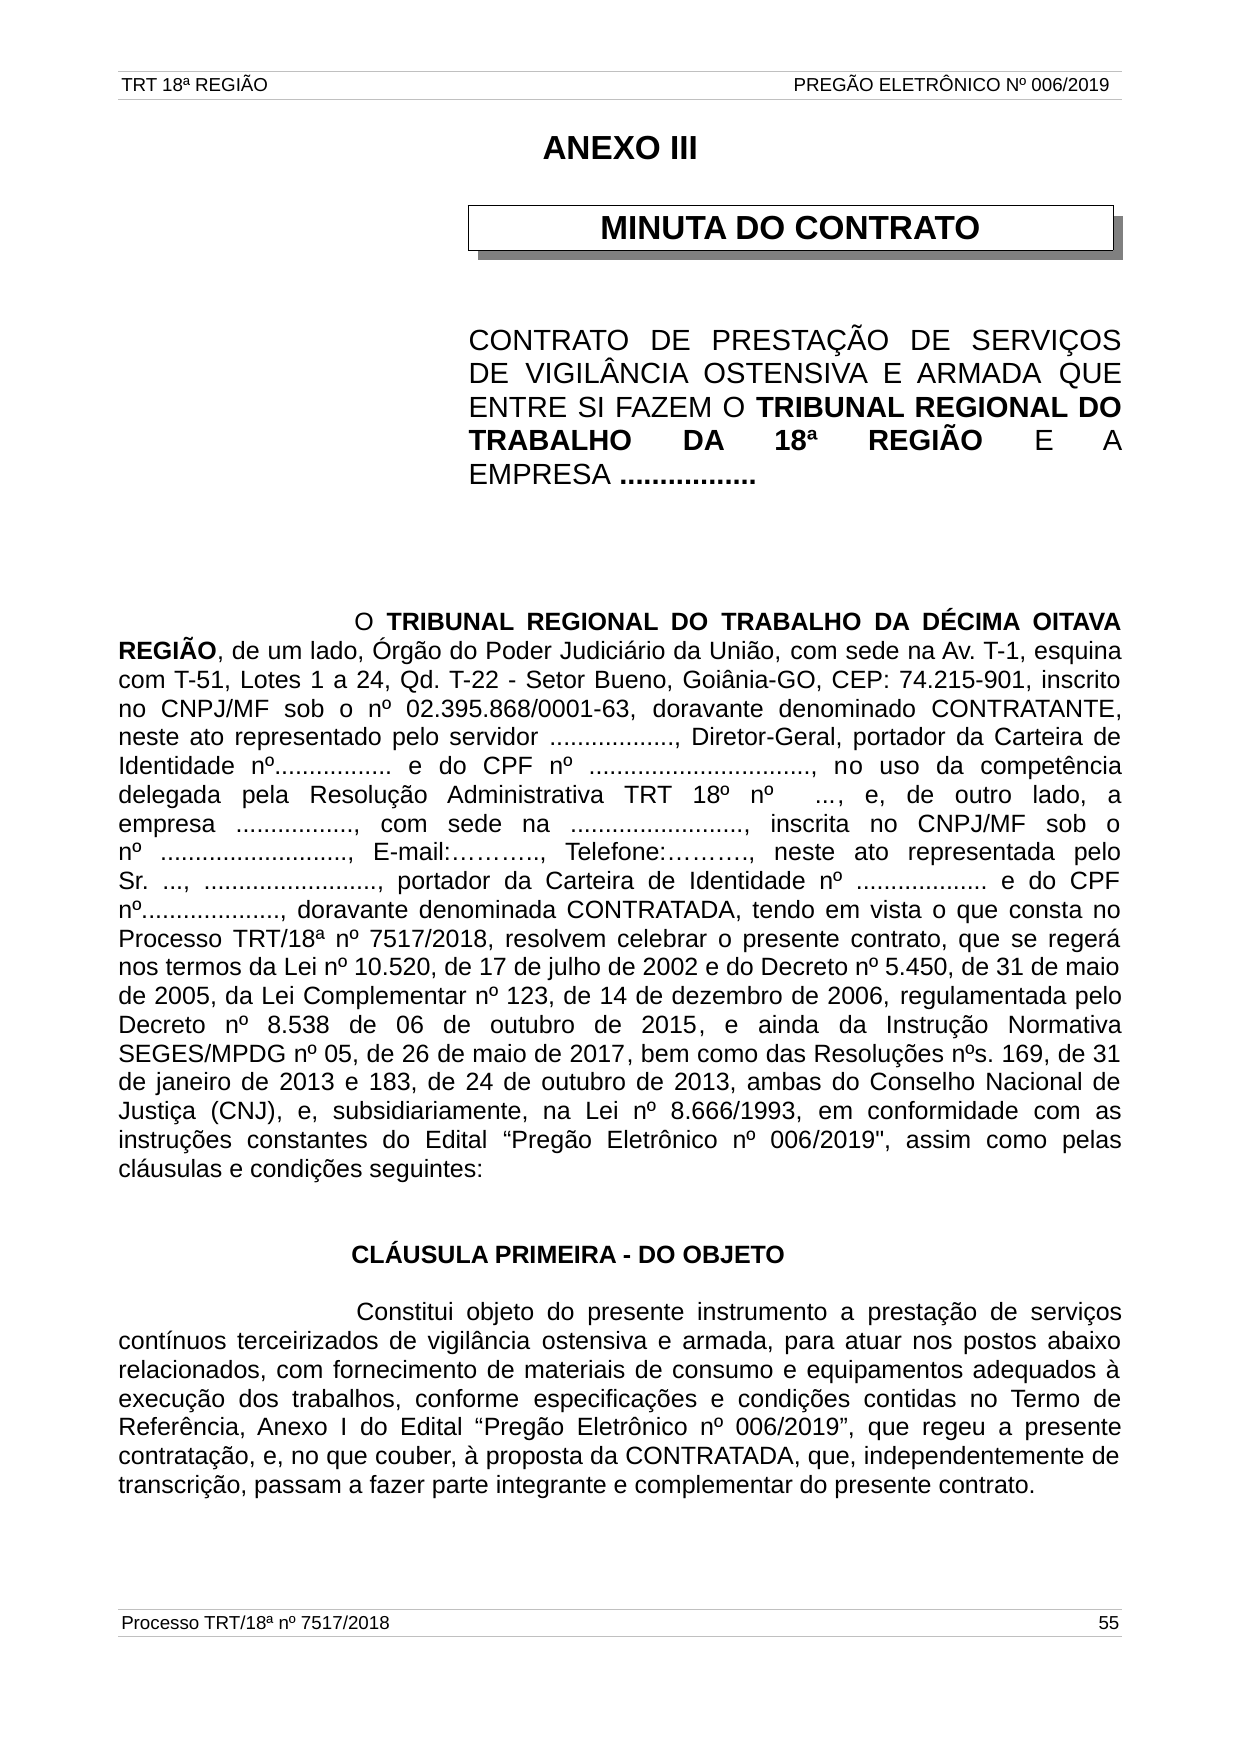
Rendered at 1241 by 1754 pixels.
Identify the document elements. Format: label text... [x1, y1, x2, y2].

text CLÁUSULA PRIMEIRA - DO OBJETO [118, 1240, 1122, 1268]
text MINUTA DO CONTRATO [469, 206, 1113, 249]
text Constitui objeto do presente instrumento a prestação de serviços contínuos terceirizados de vigilância ostensiva e armada, para atuar nos postos abaixo relacionados, com fornecimento de materiais de consumo e equipamentos adequados à execução dos trabalhos, conforme especificações e condições contidas no Termo de Referência, Anexo I do Edital “Pregão Eletrônico nº 006/2019”, que regeu a presente contratação, e, no que couber, à proposta da CONTRATADA, que, independentemente de transcrição, passam a fazer parte integrante e complementar do presente contrato. [118, 1297, 1122, 1498]
text CONTRATO DE PRESTAÇÃO DE SERVIÇOS DE VIGILÂNCIA OSTENSIVA E ARMADA QUE ENTRE SI FAZEM O TRIBUNAL REGIONAL DO TRABALHO DA 18ª REGIÃO E A EMPRESA ................. [468, 322, 1122, 490]
text ANEXO III [118, 128, 1122, 167]
text O TRIBUNAL REGIONAL DO TRABALHO DA DÉCIMA OITAVA REGIÃO, de um lado, Órgão do Poder Judiciário da União, com sede na Av. T-1, esquina com T-51, Lotes 1 a 24, Qd. T-22 - Setor Bueno, Goiânia-GO, CEP: 74.215-901, inscrito no CNPJ/MF sob o nº 02.395.868/0001-63, doravante denominado CONTRATANTE, neste ato representado pelo servidor .................., Diretor-Geral, portador da Carteira de Identidade nº................. e do CPF nº ................................, no uso da competência delegada pela Resolução Administrativa TRT 18º nº ..., e, de outro lado, a empresa ................., com sede na ........................., inscrita no CNPJ/MF sob o nº ..........................., E-mail:……….., Telefone:………., neste ato representada pelo Sr. ..., ........................., portador da Carteira de Identidade nº ................... e do CPF nº...................., doravante denominada CONTRATADA, tendo em vista o que consta no Processo TRT/18ª nº 7517/2018, resolvem celebrar o presente contrato, que se regerá nos termos da Lei nº 10.520, de 17 de julho de 2002 e do Decreto nº 5.450, de 31 de maio de 2005, da Lei Complementar nº 123, de 14 de dezembro de 2006, regulamentada pelo Decreto nº 8.538 de 06 de outubro de 2015, e ainda da Instrução Normativa SEGES/MPDG nº 05, de 26 de maio de 2017, bem como das Resoluções nºs. 169, de 31 de janeiro de 2013 e 183, de 24 de outubro de 2013, ambas do Conselho Nacional de Justiça (CNJ), e, subsidiariamente, na Lei nº 8.666/1993, em conformidade com as instruções constantes do Edital “Pregão Eletrônico nº 006/2019", assim como pelas cláusulas e condições seguintes: [118, 607, 1122, 1182]
